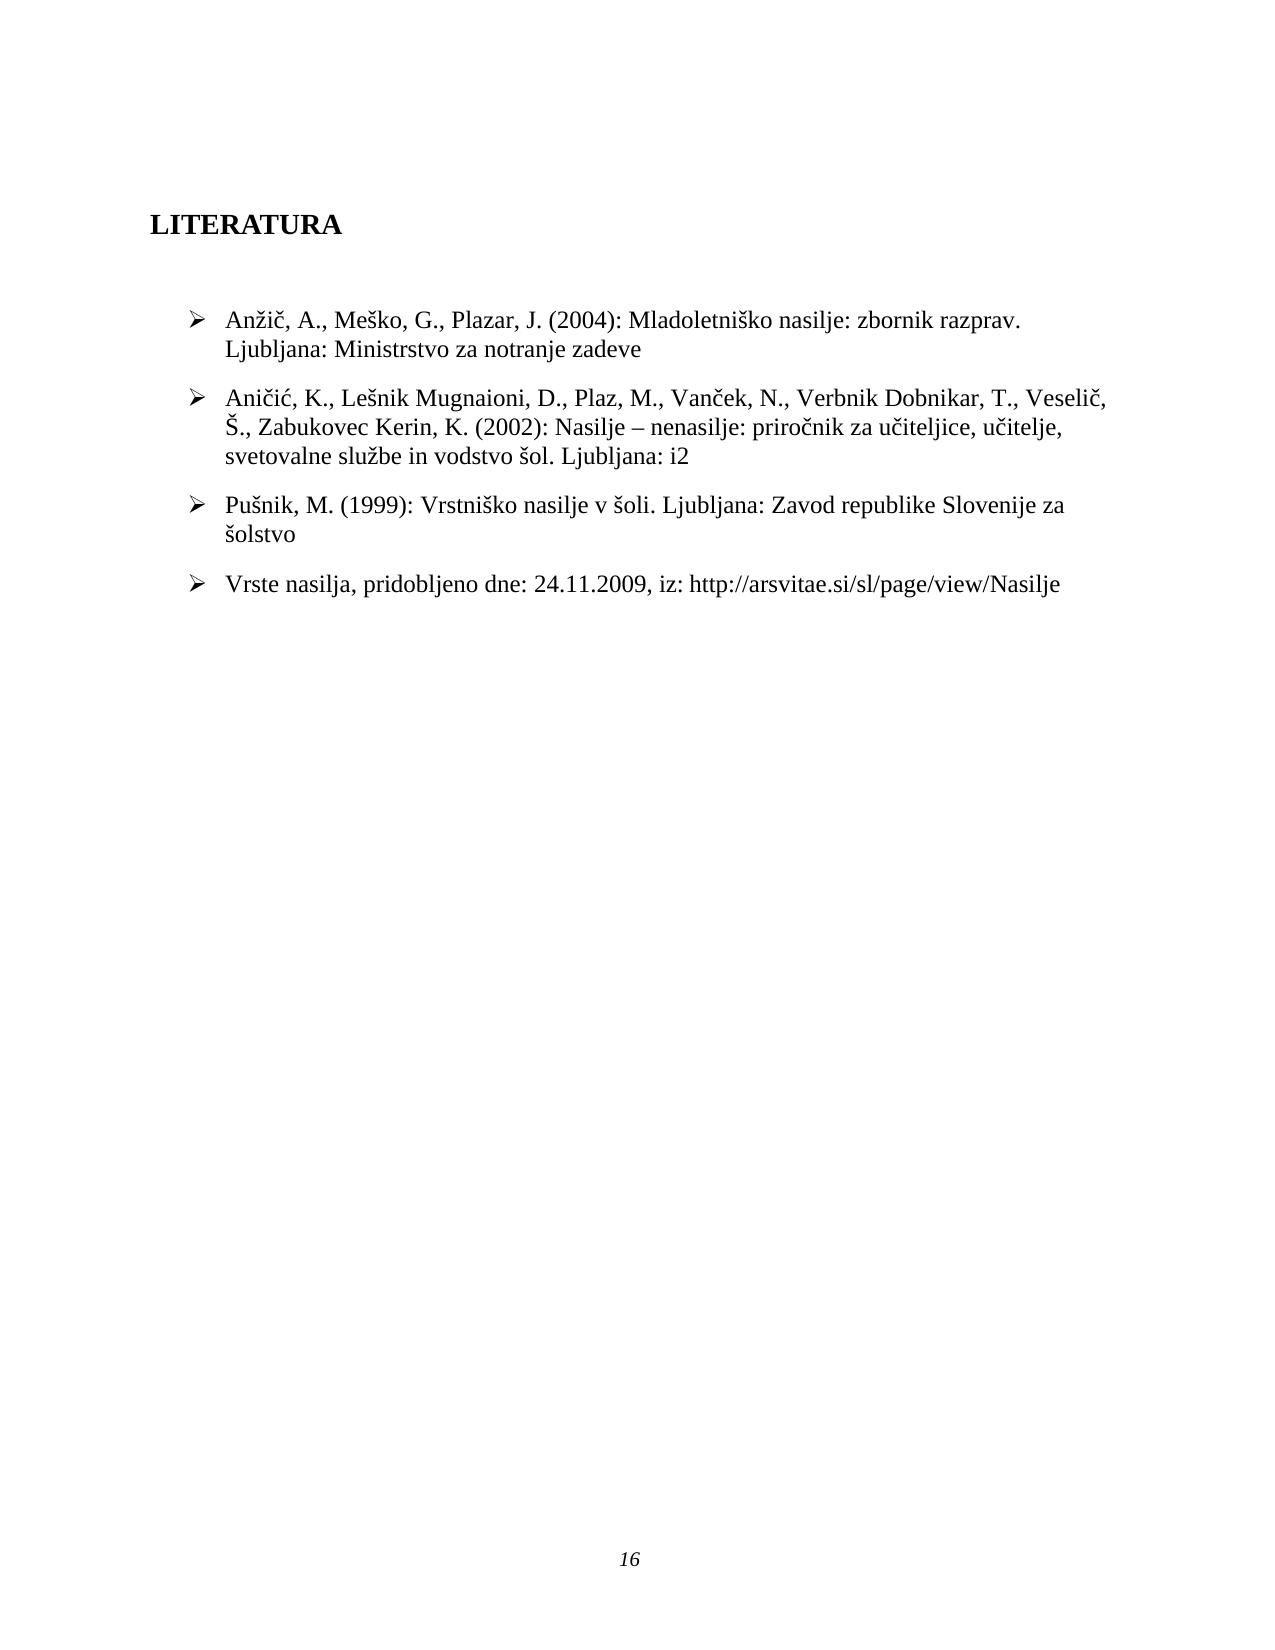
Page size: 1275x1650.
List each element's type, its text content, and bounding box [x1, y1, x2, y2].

list Aničić, K., Lešnik Mugnaioni, D., Plaz, M., Vanček, N., Verbnik Dobnikar, T., Veselič, Š., Zabukovec Kerin, K. (2002): Nasilje – nenasilje: priročnik za učiteljice, učitelje, svetovalne službe in vodstvo šol. Ljubljana: i2 [187, 383, 1125, 469]
list Vrste nasilja, pridobljeno dne: 24.11.2009, iz: http://arsvitae.si/sl/page/view/Nasilje [187, 569, 1125, 597]
list Pušnik, M. (1999): Vrstniško nasilje v šoli. Ljubljana: Zavod republike Slovenije za šolstvo [187, 490, 1125, 548]
list Anžič, A., Meško, G., Plazar, J. (2004): Mladoletniško nasilje: zbornik razprav. Ljubljana: Ministrstvo za notranje zadeve [187, 305, 1125, 362]
subtitle LITERATURA [150, 207, 1125, 241]
